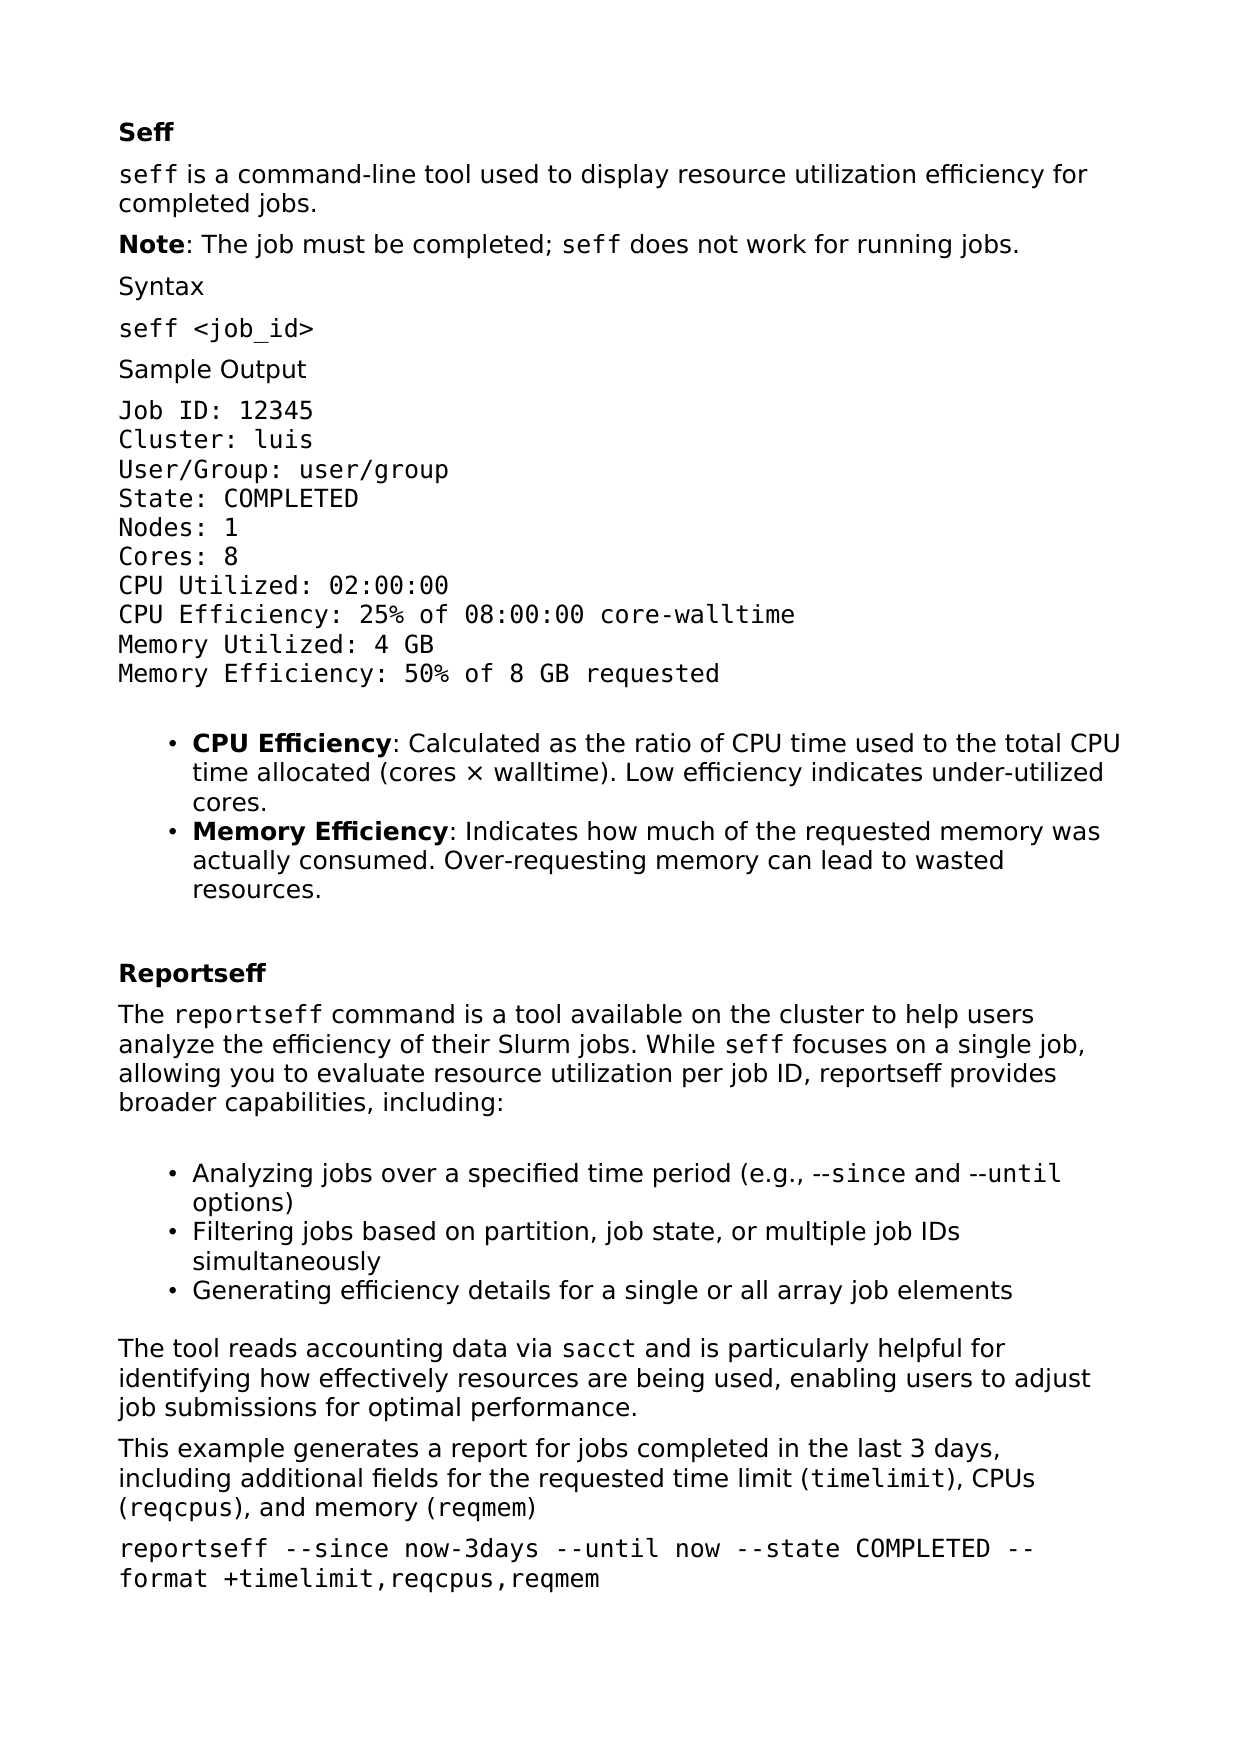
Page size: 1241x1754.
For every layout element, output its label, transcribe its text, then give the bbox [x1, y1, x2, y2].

subtitle Reportseff [118, 959, 1122, 988]
list Filtering jobs based on partition, job state, or multiple job IDs simultaneously [177, 1218, 1122, 1276]
text seff <job_id> [118, 314, 1122, 343]
text The tool reads accounting data via sacct and is particularly helpful for identifying how effectively resources are being used, enabling users to adjust job submissions for optimal performance. [118, 1334, 1122, 1422]
subtitle Seff [118, 118, 1122, 147]
list Analyzing jobs over a specified time period (e.g., --since and --until options) [177, 1159, 1122, 1218]
text seff is a command-line tool used to display resource utilization efficiency for completed jobs. [118, 160, 1122, 218]
list CPU Efficiency: Calculated as the ratio of CPU time used to the total CPU time allocated (cores × walltime). Low efficiency indicates under-utilized cores. [177, 729, 1122, 817]
text Syntax [118, 272, 1122, 301]
list Memory Efficiency: Indicates how much of the requested memory was actually consumed. Over-requesting memory can lead to wasted resources. [177, 817, 1122, 904]
text Job ID: 12345 Cluster: luis User/Group: user/group State: COMPLETED Nodes: 1 Cores: 8 CPU Utilized: 02:00:00 CPU Efficiency: 25% of 08:00:00 core-walltime Memory Utilized: 4 GB Memory Efficiency: 50% of 8 GB requested [118, 397, 1122, 688]
text Sample Output [118, 355, 1122, 384]
text This example generates a report for jobs completed in the last 3 days, including additional fields for the requested time limit (timelimit), CPUs (reqcpus), and memory (reqmem) [118, 1434, 1122, 1522]
text reportseff --since now-3days --until now --state COMPLETED --format +timelimit,reqcpus,reqmem [118, 1534, 1122, 1622]
text Note: The job must be completed; seff does not work for running jobs. [118, 231, 1122, 260]
list Generating efficiency details for a single or all array job elements [177, 1276, 1122, 1305]
text The reportseff command is a tool available on the cluster to help users analyze the efficiency of their Slurm jobs. While seff focuses on a single job, allowing you to evaluate resource utilization per job ID, reportseff provides broader capabilities, including: [118, 1001, 1122, 1117]
